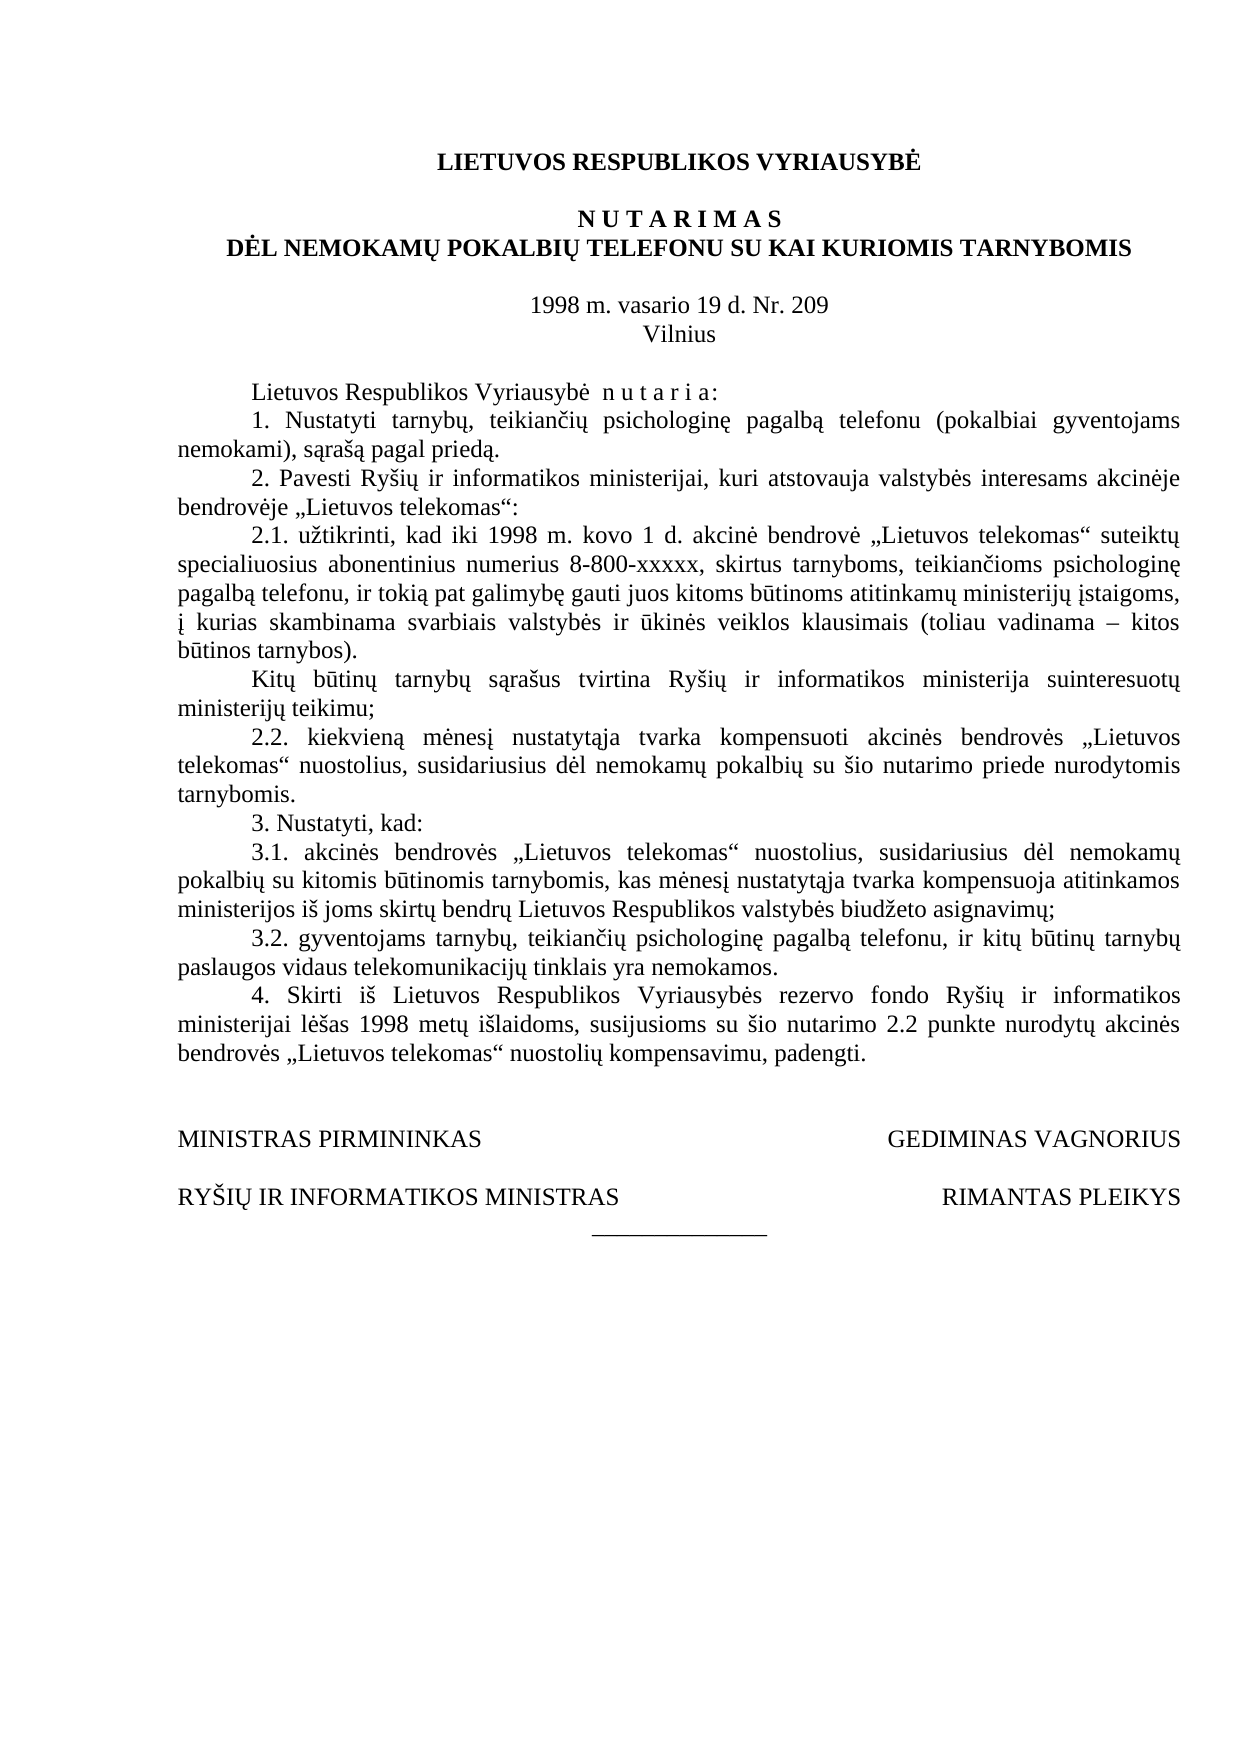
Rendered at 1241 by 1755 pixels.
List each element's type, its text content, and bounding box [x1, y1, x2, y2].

text 1998 m. vasario 19 d. Nr. 209 [177, 291, 1181, 319]
text 2. Pavesti Ryšių ir informatikos ministerijai, kuri atstovauja valstybės interesams akcinėje bendrovėje „Lietuvos telekomas“: [177, 463, 1181, 521]
text 2.1. užtikrinti, kad iki 1998 m. kovo 1 d. akcinė bendrovė „Lietuvos telekomas“ suteiktų specialiuosius abonentinius numerius 8-800-xxxxx, skirtus tarnyboms, teikiančioms psichologinę pagalbą telefonu, ir tokią pat galimybę gauti juos kitoms būtinoms atitinkamų ministerijų įstaigoms, į kurias skambinama svarbiais valstybės ir ūkinės veiklos klausimais (toliau vadinama – kitos būtinos tarnybos). [177, 521, 1181, 664]
text 3.1. akcinės bendrovės „Lietuvos telekomas“ nuostolius, susidariusius dėl nemokamų pokalbių su kitomis būtinomis tarnybomis, kas mėnesį nustatytąja tvarka kompensuoja atitinkamos ministerijos iš joms skirtų bendrų Lietuvos Respublikos valstybės biudžeto asignavimų; [177, 837, 1181, 923]
text Vilnius [177, 319, 1181, 348]
text 3.2. gyventojams tarnybų, teikiančių psichologinę pagalbą telefonu, ir kitų būtinų tarnybų paslaugos vidaus telekomunikacijų tinklais yra nemokamos. [177, 923, 1181, 981]
text DĖL NEMOKAMŲ POKALBIŲ TELEFONU SU KAI KURIOMIS TARNYBOMIS [177, 233, 1181, 262]
text 4. Skirti iš Lietuvos Respublikos Vyriausybės rezervo fondo Ryšių ir informatikos ministerijai lėšas 1998 metų išlaidoms, susijusioms su šio nutarimo 2.2 punkte nurodytų akcinės bendrovės „Lietuvos telekomas“ nuostolių kompensavimu, padengti. [177, 981, 1181, 1067]
text Kitų būtinų tarnybų sąrašus tvirtina Ryšių ir informatikos ministerija suinteresuotų ministerijų teikimu; [177, 664, 1181, 722]
text ______________ [177, 1211, 1181, 1239]
text Lietuvos Respublikos Vyriausybė nutaria: [177, 377, 1181, 406]
text 3. Nustatyti, kad: [177, 808, 1181, 837]
text 1. Nustatyti tarnybų, teikiančių psichologinę pagalbą telefonu (pokalbiai gyventojams nemokami), sąrašą pagal priedą. [177, 406, 1181, 463]
text RYŠIŲ IR INFORMATIKOS MINISTRAS RIMANTAS PLEIKYS [177, 1182, 1181, 1211]
text N U T A R I M A S [177, 204, 1181, 233]
text LIETUVOS RESPUBLIKOS VYRIAUSYBĖ [177, 147, 1181, 176]
text MINISTRAS PIRMININKAS GEDIMINAS VAGNORIUS [177, 1124, 1181, 1153]
text 2.2. kiekvieną mėnesį nustatytąja tvarka kompensuoti akcinės bendrovės „Lietuvos telekomas“ nuostolius, susidariusius dėl nemokamų pokalbių su šio nutarimo priede nurodytomis tarnybomis. [177, 722, 1181, 808]
